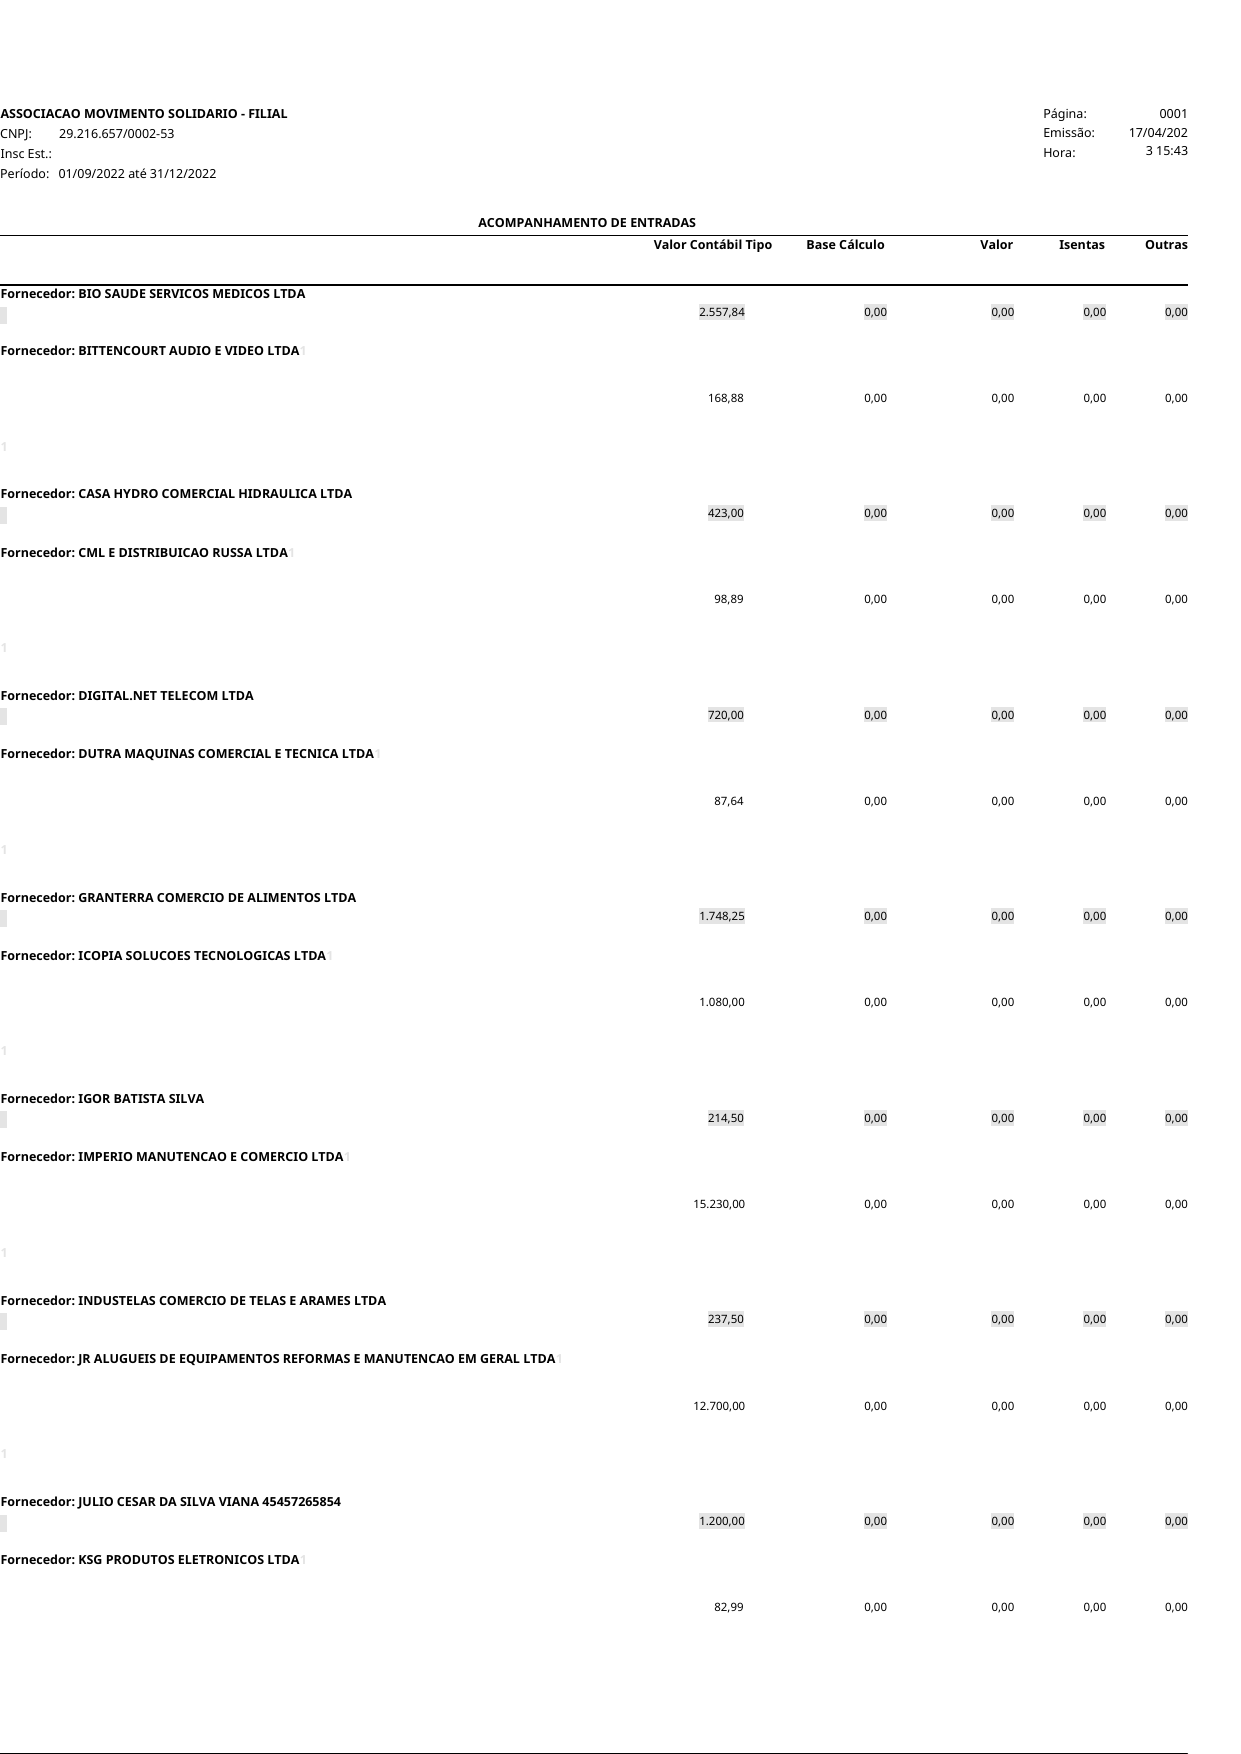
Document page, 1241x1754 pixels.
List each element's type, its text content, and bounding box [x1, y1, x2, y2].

table_cell 0,00 [806, 1599, 980, 1647]
table_cell 0,00 [980, 1090, 1043, 1148]
table_cell 1 [0, 1244, 653, 1292]
table_cell 0,00 [980, 995, 1043, 1042]
table_cell 0,00 [980, 286, 1043, 342]
table_cell [1043, 544, 1121, 591]
table_cell Fornecedor: INDUSTELAS COMERCIO DE TELAS E ARAMES LTDA 1 [0, 1292, 653, 1350]
table_cell 0,00 [806, 889, 980, 947]
table_cell [806, 947, 980, 994]
table_cell [1043, 745, 1121, 793]
table_header Página: Emissão: Hora: [1043, 105, 1121, 234]
table_cell Valor [980, 236, 1043, 284]
table_cell 720,00 [654, 687, 806, 745]
table_cell 237,50 [654, 1292, 806, 1350]
table_cell [654, 1446, 806, 1493]
table_cell [1121, 1551, 1188, 1599]
table_cell [980, 544, 1043, 591]
table_cell Isentas [1043, 236, 1121, 284]
table_cell 1 [0, 1043, 653, 1090]
table_cell [654, 841, 806, 889]
table_cell [806, 639, 980, 687]
table_cell 1 [0, 438, 653, 486]
table_cell [980, 342, 1043, 390]
table_cell 0,00 [806, 1493, 980, 1551]
table_cell 98,89 [654, 591, 806, 639]
table_cell 0,00 [1043, 995, 1121, 1042]
table_cell 82,99 [654, 1599, 806, 1647]
table_cell [806, 342, 980, 390]
table_cell [654, 745, 806, 793]
table_cell [0, 1196, 653, 1244]
table_cell [980, 947, 1043, 994]
table_header ACOMPANHAMENTO DE ENTRADAS [478, 105, 806, 234]
table_cell [980, 1244, 1043, 1292]
table_cell [806, 1148, 980, 1196]
table_cell [980, 1043, 1043, 1090]
table_cell [654, 342, 806, 390]
table_cell 0,00 [980, 1196, 1043, 1244]
table_cell [980, 1551, 1043, 1599]
table_cell 1.200,00 [654, 1493, 806, 1551]
table_cell 2.557,84 [654, 286, 806, 342]
table_cell 0,00 [980, 591, 1043, 639]
table_cell [1043, 342, 1121, 390]
table_cell 0,00 [1043, 687, 1121, 745]
table_cell [806, 1446, 980, 1493]
table_cell 0,00 [1121, 390, 1188, 438]
table_cell 0,00 [1043, 1493, 1121, 1551]
table_cell [806, 1244, 980, 1292]
table_cell [806, 438, 980, 486]
table_cell [1043, 1350, 1121, 1398]
table_cell 0,00 [1043, 1196, 1121, 1244]
table_cell 0,00 [980, 889, 1043, 947]
table_cell 0,00 [806, 591, 980, 639]
table_cell 0,00 [1043, 1292, 1121, 1350]
table_cell [806, 745, 980, 793]
table_cell 87,64 [654, 793, 806, 841]
table_cell Fornecedor: JULIO CESAR DA SILVA VIANA 45457265854 1 [0, 1493, 653, 1551]
table_cell Fornecedor: KSG PRODUTOS ELETRONICOS LTDA1 [0, 1551, 653, 1599]
table_cell 0,00 [806, 390, 980, 438]
table_cell [806, 1350, 980, 1398]
table_cell 168,88 [654, 390, 806, 438]
table_cell [1043, 1551, 1121, 1599]
table_cell 0,00 [806, 995, 980, 1042]
table_cell Fornecedor: IGOR BATISTA SILVA 1 [0, 1090, 653, 1148]
table_cell [1043, 1043, 1121, 1090]
table_cell 0,00 [1043, 1090, 1121, 1148]
table_cell [806, 1551, 980, 1599]
table_cell Fornecedor: DUTRA MAQUINAS COMERCIAL E TECNICA LTDA1 [0, 745, 653, 793]
table_cell [654, 947, 806, 994]
table_cell 0,00 [806, 687, 980, 745]
table_cell [654, 1043, 806, 1090]
table_cell [1121, 1446, 1188, 1493]
table_cell 0,00 [1121, 1292, 1188, 1350]
table_cell [980, 745, 1043, 793]
table_cell [1121, 438, 1188, 486]
table_cell Fornecedor: CASA HYDRO COMERCIAL HIDRAULICA LTDA 1 [0, 486, 653, 544]
table_cell 0,00 [1121, 687, 1188, 745]
table_cell 0,00 [980, 687, 1043, 745]
table_cell 1 [0, 841, 653, 889]
table_cell [806, 544, 980, 591]
table_cell [1043, 639, 1121, 687]
table_cell Fornecedor: CML E DISTRIBUICAO RUSSA LTDA1 [0, 544, 653, 591]
table_cell 0,00 [806, 286, 980, 342]
table_cell [1121, 841, 1188, 889]
table_header ASSOCIACAO MOVIMENTO SOLIDARIO - FILIAL CNPJ: 29.216.657/0002-53 Insc Est.: Período: 01/09/2022 até 31/12/2022 [0, 105, 478, 234]
table_cell [0, 1398, 653, 1446]
table_cell 0,00 [806, 1292, 980, 1350]
table_cell 0,00 [806, 486, 980, 544]
table_cell Valor Contábil Tipo [654, 236, 806, 284]
table_cell [0, 236, 653, 284]
table_cell [980, 1148, 1043, 1196]
table_cell 0,00 [1043, 286, 1121, 342]
table_cell 0,00 [1121, 286, 1188, 342]
table_cell 0,00 [1043, 889, 1121, 947]
table_cell Fornecedor: BIO SAUDE SERVICOS MEDICOS LTDA 1 [0, 286, 653, 342]
table_cell 0,00 [806, 793, 980, 841]
table_cell 214,50 [654, 1090, 806, 1148]
table_cell [980, 438, 1043, 486]
table_cell 1 [0, 639, 653, 687]
table_cell [1121, 342, 1188, 390]
table_cell [654, 1551, 806, 1599]
table_cell [654, 1148, 806, 1196]
table_header [806, 105, 980, 234]
table_cell [1043, 947, 1121, 994]
table_cell [980, 639, 1043, 687]
table_cell 0,00 [1043, 591, 1121, 639]
table_cell Fornecedor: IMPERIO MANUTENCAO E COMERCIO LTDA1 [0, 1148, 653, 1196]
table_cell [654, 639, 806, 687]
table_cell Outras [1121, 236, 1188, 284]
table_cell 423,00 [654, 486, 806, 544]
table_cell [654, 1244, 806, 1292]
table_cell 0,00 [1121, 486, 1188, 544]
table_cell [1043, 438, 1121, 486]
table_cell 0,00 [980, 1292, 1043, 1350]
table_cell [0, 390, 653, 438]
table_cell 0,00 [806, 1090, 980, 1148]
table_cell Fornecedor: BITTENCOURT AUDIO E VIDEO LTDA1 [0, 342, 653, 390]
table_header [980, 105, 1043, 234]
table_cell 0,00 [1121, 995, 1188, 1042]
table_cell 0,00 [806, 1398, 980, 1446]
table_cell 0,00 [980, 793, 1043, 841]
table_cell [1121, 1148, 1188, 1196]
table_cell Fornecedor: DIGITAL.NET TELECOM LTDA 1 [0, 687, 653, 745]
table_cell [1121, 947, 1188, 994]
table_cell [1121, 1043, 1188, 1090]
table_cell 15.230,00 [654, 1196, 806, 1244]
table_header 0001 17/04/2023 15:43 [1121, 105, 1188, 234]
table_cell 0,00 [1121, 1398, 1188, 1446]
table_cell Fornecedor: JR ALUGUEIS DE EQUIPAMENTOS REFORMAS E MANUTENCAO EM GERAL LTDA1 [0, 1350, 653, 1398]
table_cell [980, 1350, 1043, 1398]
table_cell 0,00 [1043, 793, 1121, 841]
table_cell 0,00 [1121, 1090, 1188, 1148]
table_cell 0,00 [1121, 1599, 1188, 1647]
table_cell 0,00 [980, 1599, 1043, 1647]
table_cell 0,00 [1121, 1196, 1188, 1244]
table_cell [1121, 1244, 1188, 1292]
table_cell [1043, 1446, 1121, 1493]
table_cell [1043, 1244, 1121, 1292]
table_cell 0,00 [1043, 486, 1121, 544]
table_cell [806, 1043, 980, 1090]
table_cell 0,00 [980, 390, 1043, 438]
table_cell [1121, 1350, 1188, 1398]
table_cell [0, 995, 653, 1042]
table_cell 0,00 [1121, 793, 1188, 841]
table_cell Base Cálculo [806, 236, 980, 284]
table_cell 0,00 [1043, 1599, 1121, 1647]
table_cell [654, 438, 806, 486]
table_cell Fornecedor: GRANTERRA COMERCIO DE ALIMENTOS LTDA 1 [0, 889, 653, 947]
table_cell [654, 544, 806, 591]
table_cell 0,00 [806, 1196, 980, 1244]
table_cell Fornecedor: ICOPIA SOLUCOES TECNOLOGICAS LTDA1 [0, 947, 653, 994]
table_cell [0, 1599, 653, 1647]
table_cell 1.080,00 [654, 995, 806, 1042]
table_cell 0,00 [1043, 1398, 1121, 1446]
table_cell 0,00 [1043, 390, 1121, 438]
table_cell [1121, 745, 1188, 793]
table_cell [654, 1350, 806, 1398]
table_cell 12.700,00 [654, 1398, 806, 1446]
table_cell 1 [0, 1446, 653, 1493]
table_cell 0,00 [980, 1398, 1043, 1446]
table_cell 1.748,25 [654, 889, 806, 947]
table_cell [980, 841, 1043, 889]
table_cell [0, 591, 653, 639]
table_cell [1121, 544, 1188, 591]
table_cell [980, 1446, 1043, 1493]
table_cell 0,00 [1121, 1493, 1188, 1551]
table_cell [1043, 1148, 1121, 1196]
table_cell [1121, 639, 1188, 687]
table_cell 0,00 [1121, 889, 1188, 947]
table_cell [1043, 841, 1121, 889]
table_cell [0, 793, 653, 841]
table_cell 0,00 [980, 1493, 1043, 1551]
table_cell 0,00 [980, 486, 1043, 544]
table_cell [806, 841, 980, 889]
table_cell 0,00 [1121, 591, 1188, 639]
